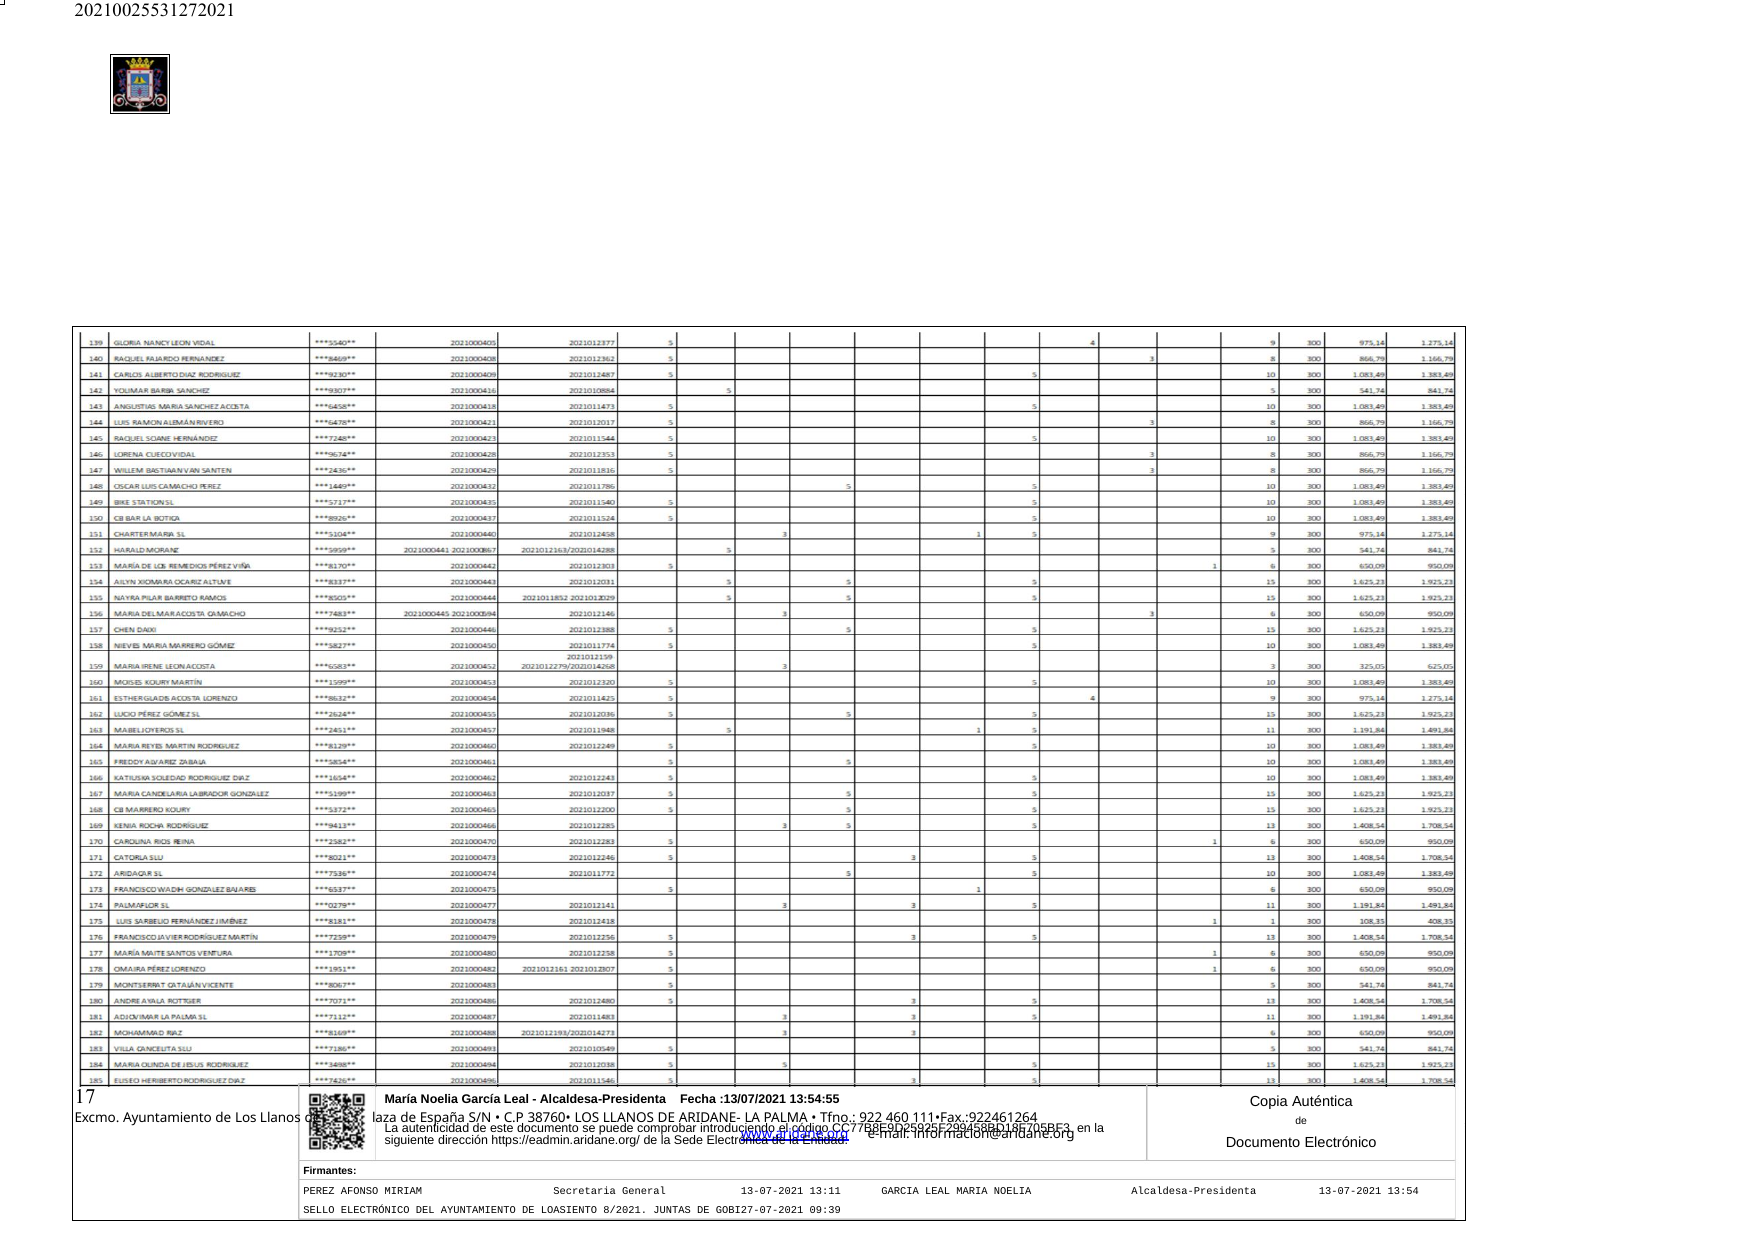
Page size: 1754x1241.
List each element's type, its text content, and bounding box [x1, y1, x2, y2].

text siguiente dirección https://eadmin.aridane.org/ de la Sede Electrónica de la Entidad. [384, 1133, 873, 1147]
text de [1295, 1116, 1322, 1127]
picture [111, 55, 169, 113]
text Copia Auténtica [1249, 1093, 1374, 1109]
text PEREZ AFONSO MIRIAM [303, 1185, 553, 1197]
text 0210025531272021 [84, 0, 261, 21]
text SELLO ELECTRÓNICO DEL AYUNTAMIENTO DE LOASIENTO 8/2021. JUNTAS DE GOBI27-07-2021 09:39 [303, 1204, 866, 1216]
text Firmantes: [303, 1166, 866, 1177]
text La autenticidad de este documento se puede comprobar introduciendo el código CC77B8E9D25925F299458BD18F705BF3 en la [384, 1121, 1130, 1135]
text Documento Electrónico [1226, 1135, 1399, 1151]
text 7 [85, 1086, 120, 1109]
text [682, 1185, 741, 1197]
text www.aridane.org [741, 1125, 863, 1133]
text Alcaldesa-Presidenta [1131, 1185, 1275, 1197]
text Excmo. Ayuntamiento de Los Llanos de [74, 1109, 332, 1125]
text María Noelia García Leal - Alcaldesa-Presidenta Fecha :13/07/2021 13:54:55 [384, 1093, 865, 1107]
text 13-07-2021 13:54 [1319, 1185, 1434, 1197]
text e-mail: informacion@aridane.org [867, 1125, 1086, 1142]
text laza de España S/N • C.P 38760• LOS LLANOS DE ARIDANE- LA PALMA • Tfno.: 922 460 111•Fax.:922461264 [372, 1109, 1051, 1125]
text GARCIA LEAL MARIA NOELIA [881, 1185, 1054, 1197]
picture [73, 327, 1465, 1220]
text Secretaria General [553, 1185, 682, 1197]
text 1 [74, 1086, 85, 1109]
text 2 [74, 0, 84, 21]
text 13-07-2021 13:11 [741, 1185, 856, 1197]
